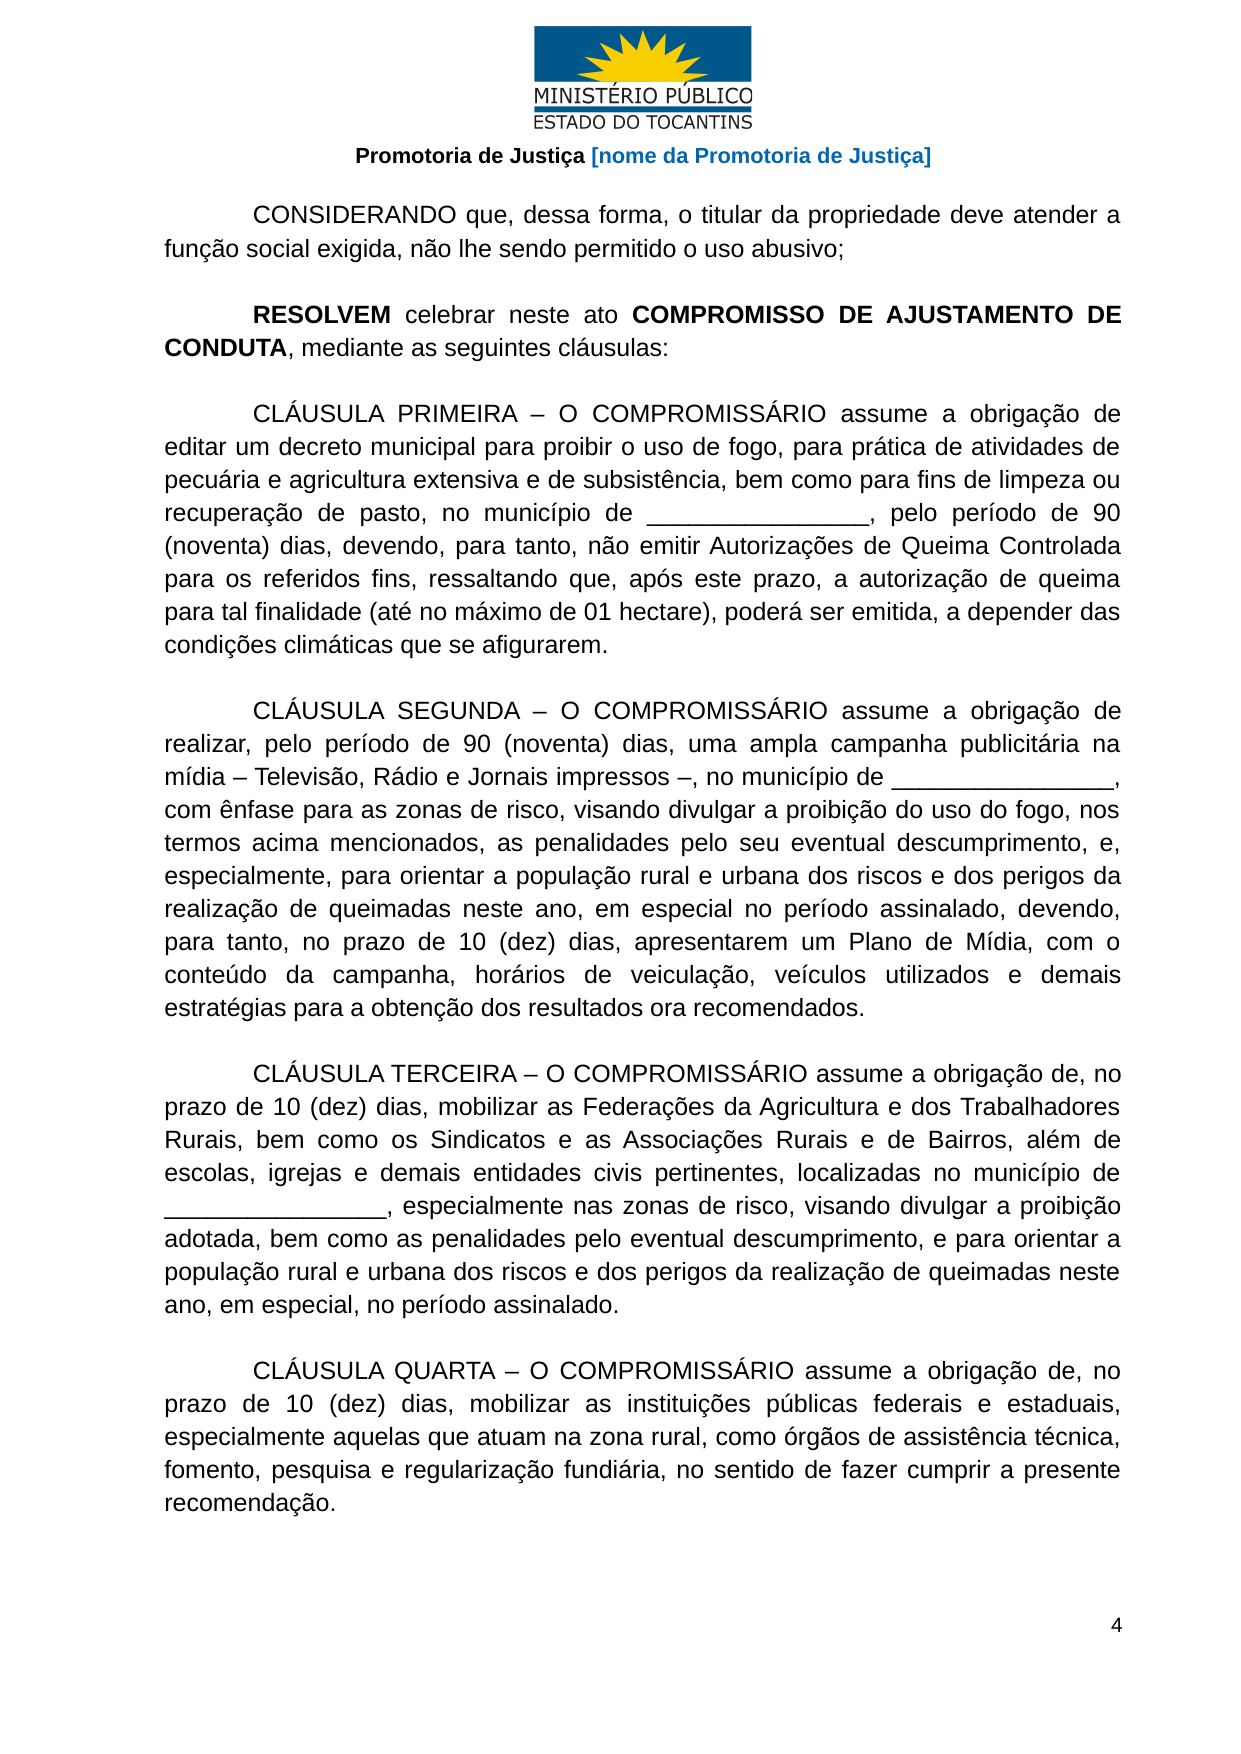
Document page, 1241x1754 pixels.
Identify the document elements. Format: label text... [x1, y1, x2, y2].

text RESOLVEM celebrar neste ato COMPROMISSO DE AJUSTAMENTO DE CONDUTA, mediante as seguintes cláusulas: [164, 299, 1122, 361]
text CONSIDERANDO que, dessa forma, o titular da propriedade deve atender a função social exigida, não lhe sendo permitido o uso abusivo; [164, 201, 1122, 262]
picture [534, 26, 753, 129]
text CLÁUSULA PRIMEIRA – O COMPROMISSÁRIO assume a obrigação de editar um decreto municipal para proibir o uso de fogo, para prática de atividades de pecuária e agricultura extensiva e de subsistência, bem como para fins de limpeza ou recuperação de pasto, no município de ________________, pelo período de 90 (noventa) dias, devendo, para tanto, não emitir Autorizações de Queima Controlada para os referidos fins, ressaltando que, após este prazo, a autorização de queima para tal finalidade (até no máximo de 01 hectare), poderá ser emitida, a depender das condições climáticas que se afigurarem. [164, 399, 1122, 658]
text CLÁUSULA QUARTA – O COMPROMISSÁRIO assume a obrigação de, no prazo de 10 (dez) dias, mobilizar as instituições públicas federais e estaduais, especialmente aquelas que atuam na zona rural, como órgãos de assistência técnica, fomento, pesquisa e regularização fundiária, no sentido de fazer cumprir a presente recomendação. [164, 1356, 1122, 1517]
text CLÁUSULA TERCEIRA – O COMPROMISSÁRIO assume a obrigação de, no prazo de 10 (dez) dias, mobilizar as Federações da Agricultura e dos Trabalhadores Rurais, bem como os Sindicatos e as Associações Rurais e de Bairros, além de escolas, igrejas e demais entidades civis pertinentes, localizadas no município de ________________, especialmente nas zonas de risco, visando divulgar a proibição adotada, bem como as penalidades pelo eventual descumprimento, e para orientar a população rural e urbana dos riscos e dos perigos da realização de queimadas neste ano, em especial, no período assinalado. [164, 1059, 1122, 1319]
text CLÁUSULA SEGUNDA – O COMPROMISSÁRIO assume a obrigação de realizar, pelo período de 90 (noventa) dias, uma ampla campanha publicitária na mídia – Televisão, Rádio e Jornais impressos –, no município de ________________, com ênfase para as zonas de risco, visando divulgar a proibição do uso do fogo, nos termos acima mencionados, as penalidades pelo seu eventual descumprimento, e, especialmente, para orientar a população rural e urbana dos riscos e dos perigos da realização de queimadas neste ano, em especial no período assinalado, devendo, para tanto, no prazo de 10 (dez) dias, apresentarem um Plano de Mídia, com o conteúdo da campanha, horários de veiculação, veículos utilizados e demais estratégias para a obtenção dos resultados ora recomendados. [164, 696, 1122, 1022]
